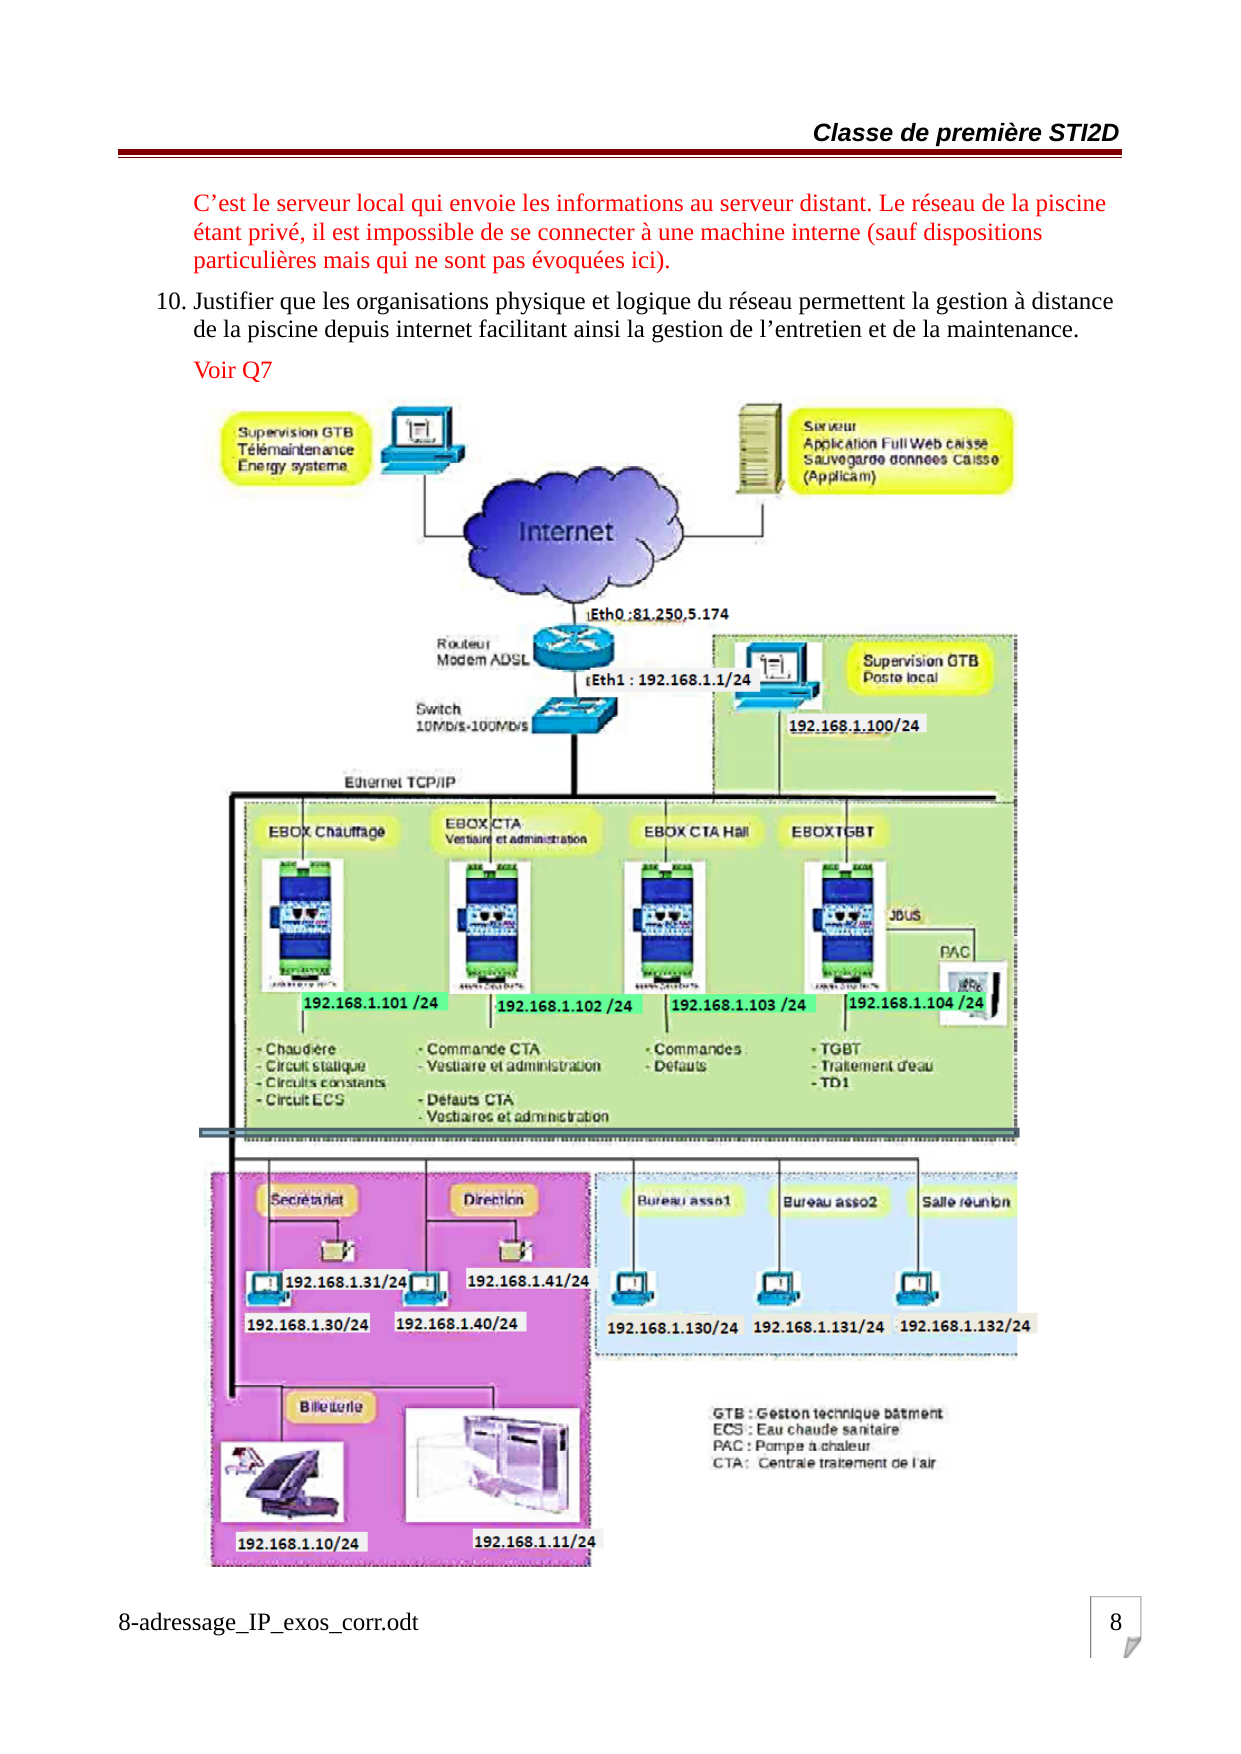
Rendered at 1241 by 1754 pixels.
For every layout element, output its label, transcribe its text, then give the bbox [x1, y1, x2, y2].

list Justifier que les organisations physique et logique du réseau permettent la gestion à distance de la piscine depuis internet facilitant ainsi la gestion de l’entretien et de la maintenance. [156, 286, 1122, 343]
picture [199, 395, 1042, 1567]
list C’est le serveur local qui envoie les informations au serveur distant. Le réseau de la piscine étant privé, il est impossible de se connecter à une machine interne (sauf dispositions particulières mais qui ne sont pas évoquées ici). [156, 188, 1122, 274]
list Voir Q7 [156, 355, 1122, 384]
